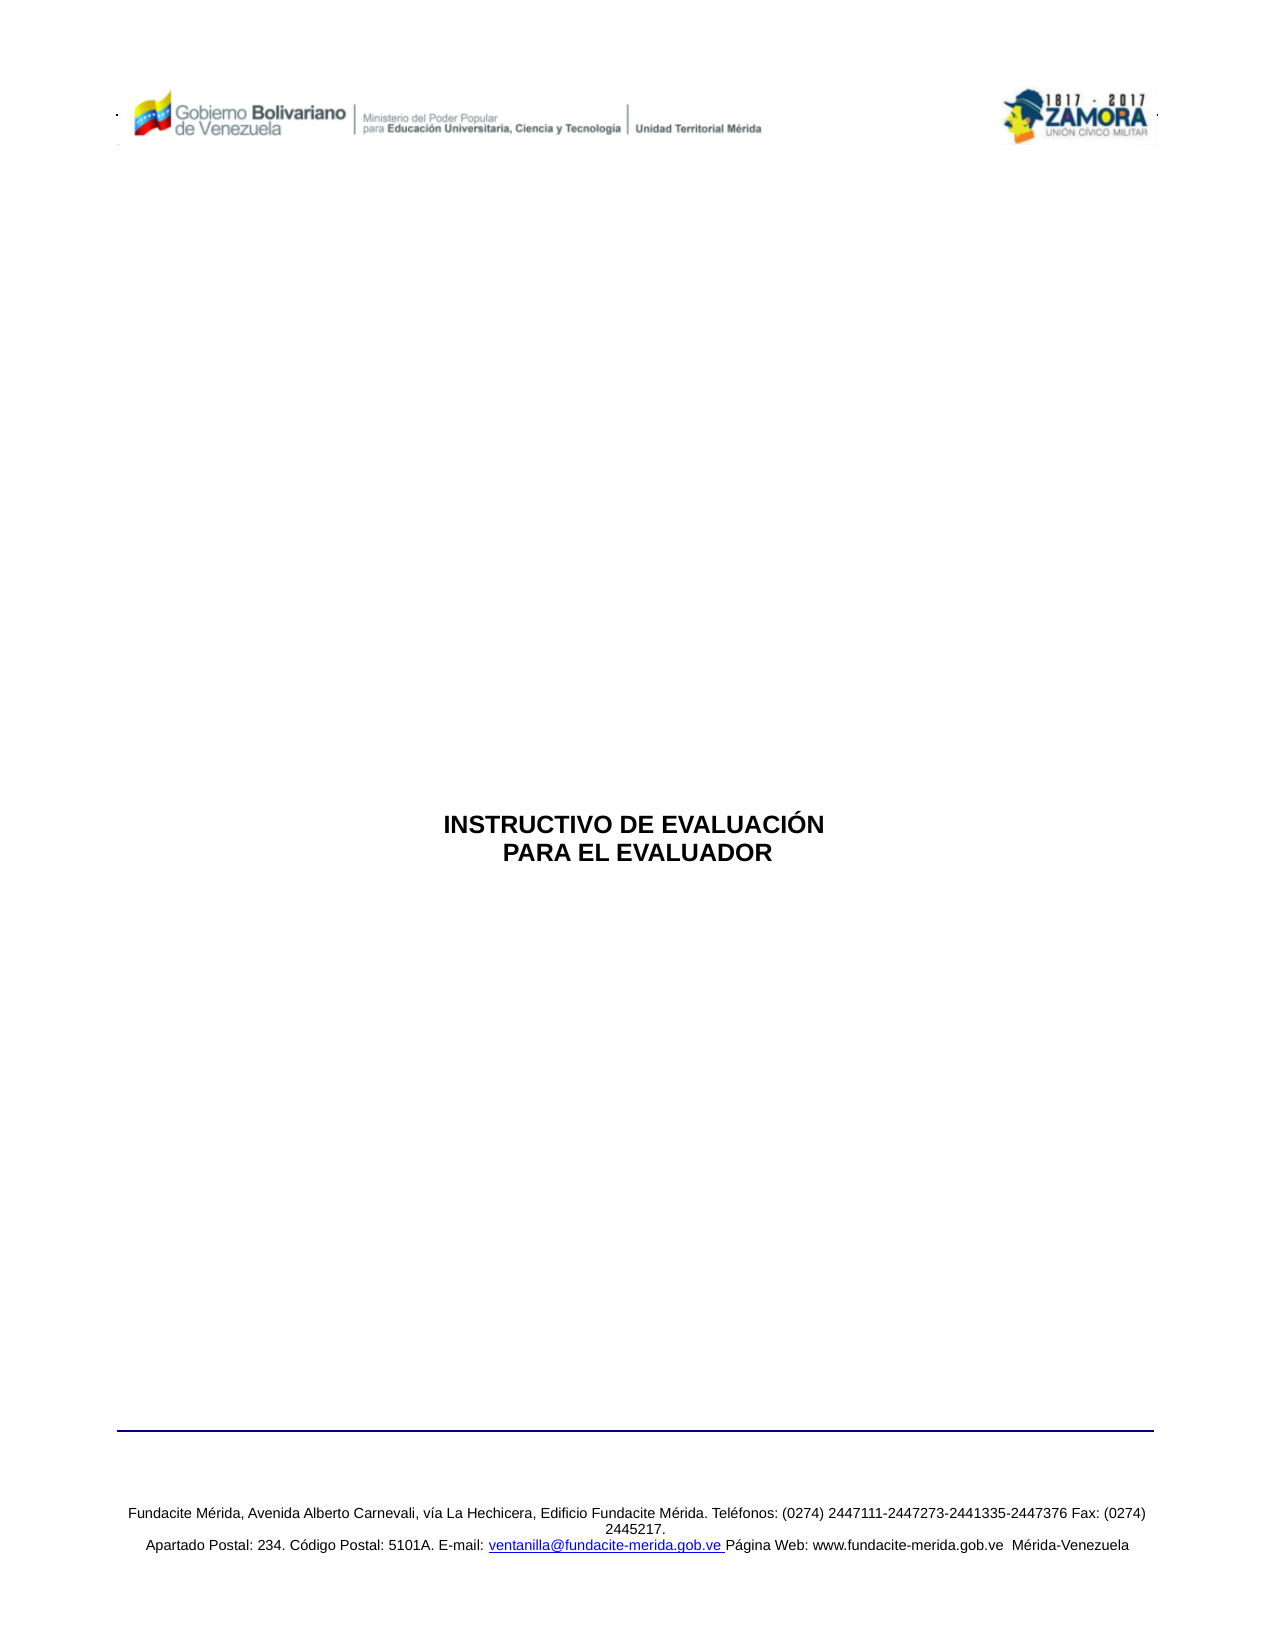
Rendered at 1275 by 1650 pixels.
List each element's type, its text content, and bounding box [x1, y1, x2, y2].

text PARA EL EVALUADOR [118, 839, 1157, 867]
picture [118, 86, 1157, 145]
text INSTRUCTIVO DE EVALUACIÓN [118, 811, 1157, 839]
